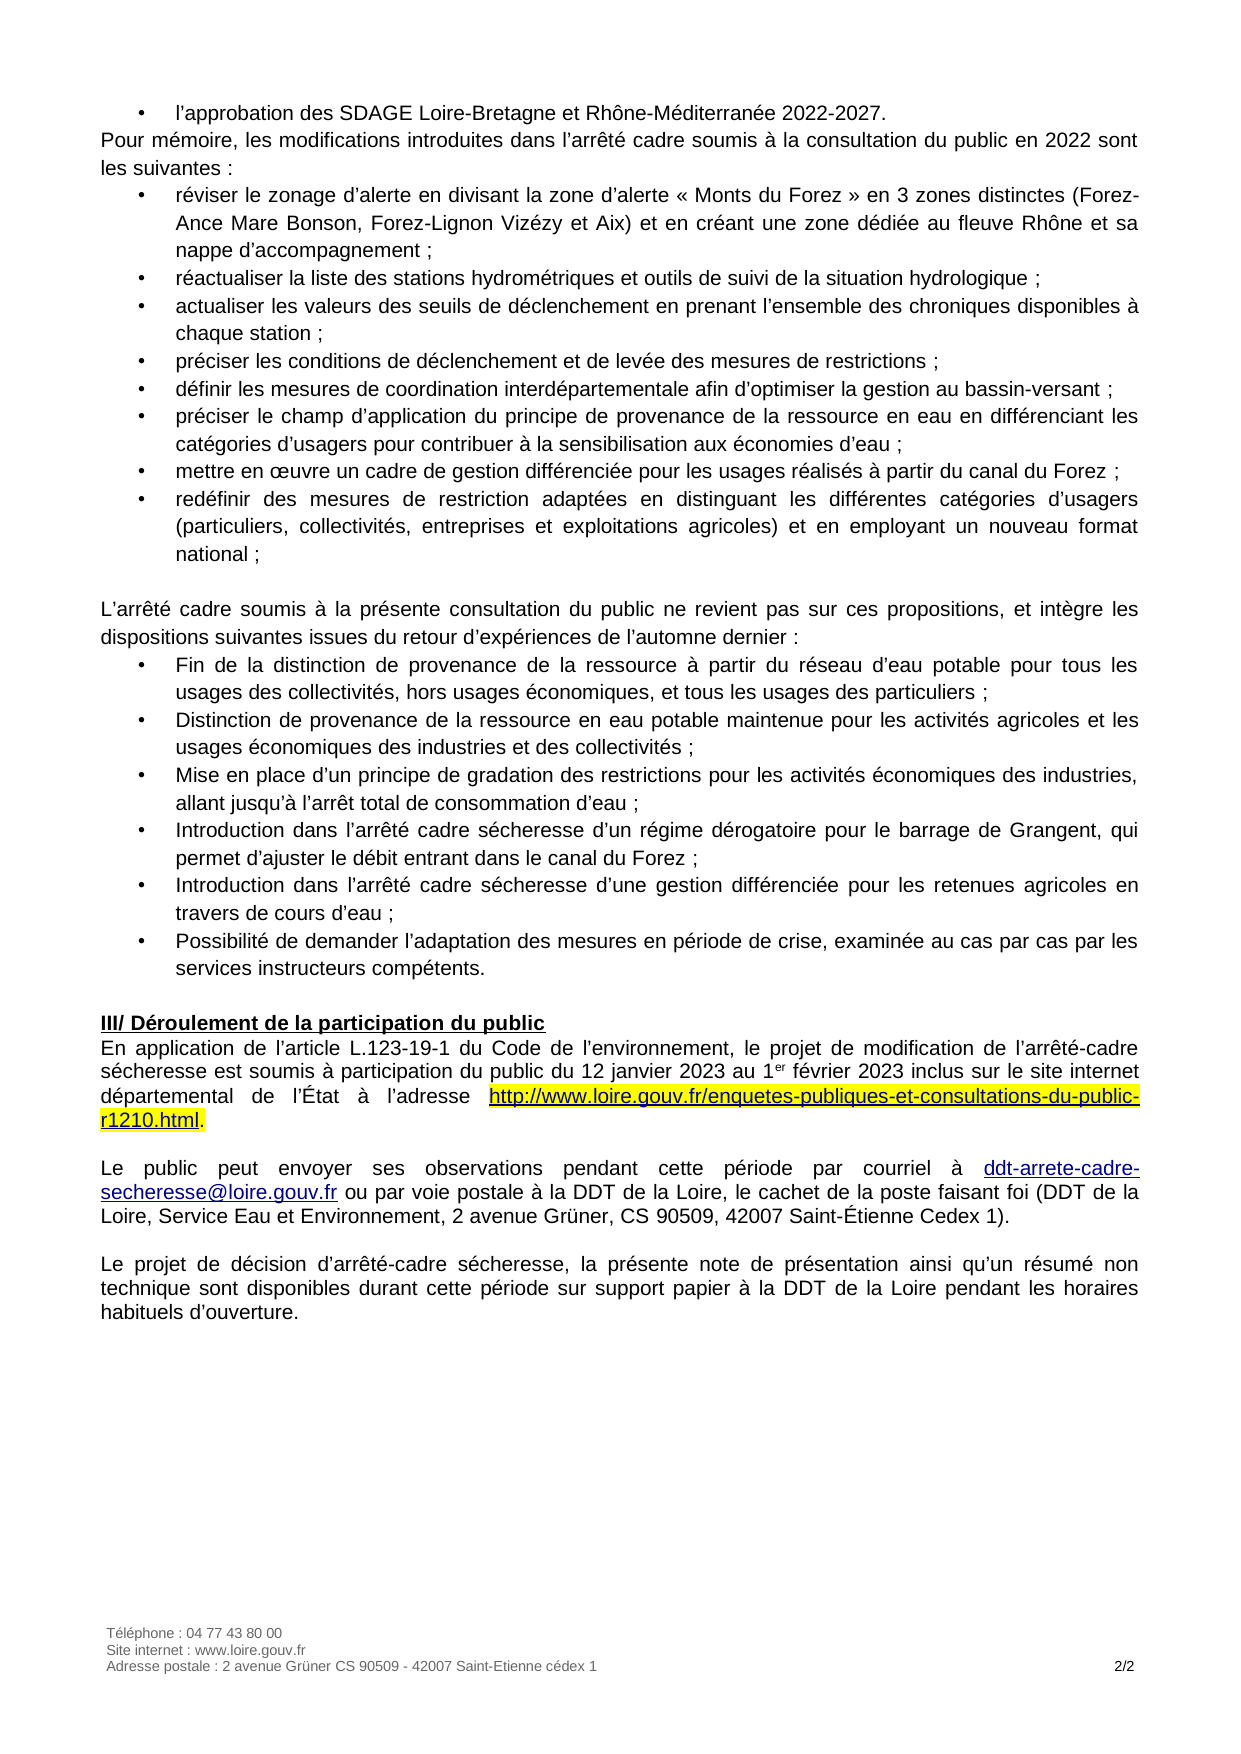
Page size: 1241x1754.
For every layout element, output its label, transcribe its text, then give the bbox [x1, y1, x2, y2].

list Introduction dans l’arrêté cadre sécheresse d’un régime dérogatoire pour le barrage de Grangent, qui permet d’ajuster le débit entrant dans le canal du Forez ; [138, 818, 1140, 870]
text III/ Déroulement de la participation du public [100, 1011, 1140, 1035]
text Pour mémoire, les modifications introduites dans l’arrêté cadre soumis à la consultation du public en 2022 sont les suivantes : [100, 128, 1140, 180]
list préciser le champ d’application du principe de provenance de la ressource en eau en différenciant les catégories d’usagers pour contribuer à la sensibilisation aux économies d’eau ; [138, 404, 1140, 456]
text L’arrêté cadre soumis à la présente consultation du public ne revient pas sur ces propositions, et intègre les dispositions suivantes issues du retour d’expériences de l’automne dernier : [100, 597, 1140, 649]
list actualiser les valeurs des seuils de déclenchement en prenant l’ensemble des chroniques disponibles à chaque station ; [138, 294, 1140, 345]
list Distinction de provenance de la ressource en eau potable maintenue pour les activités agricoles et les usages économiques des industries et des collectivités ; [138, 708, 1140, 759]
text Le public peut envoyer ses observations pendant cette période par courriel à ddt-arrete-cadre-secheresse@loire.gouv.fr ou par voie postale à la DDT de la Loire, le cachet de la poste faisant foi (DDT de la Loire, Service Eau et Environnement, 2 avenue Grüner, CS 90509, 42007 Saint-Étienne Cedex 1). [100, 1156, 1140, 1228]
list réviser le zonage d’alerte en divisant la zone d’alerte « Monts du Forez » en 3 zones distinctes (Forez-Ance Mare Bonson, Forez-Lignon Vizézy et Aix) et en créant une zone dédiée au fleuve Rhône et sa nappe d’accompagnement ; [138, 183, 1140, 262]
list Introduction dans l’arrêté cadre sécheresse d’une gestion différenciée pour les retenues agricoles en travers de cours d’eau ; [138, 873, 1140, 925]
list réactualiser la liste des stations hydrométriques et outils de suivi de la situation hydrologique ; [138, 266, 1140, 290]
list Possibilité de demander l’adaptation des mesures en période de crise, examinée au cas par cas par les services instructeurs compétents. [138, 928, 1140, 980]
list l’approbation des SDAGE Loire-Bretagne et Rhône-Méditerranée 2022-2027. [138, 100, 1140, 124]
list définir les mesures de coordination interdépartementale afin d’optimiser la gestion au bassin-versant ; [138, 376, 1140, 401]
list redéfinir des mesures de restriction adaptées en distinguant les différentes catégories d’usagers (particuliers, collectivités, entreprises et exploitations agricoles) et en employant un nouveau format national ; [138, 487, 1140, 566]
list mettre en œuvre un cadre de gestion différenciée pour les usages réalisés à partir du canal du Forez ; [138, 459, 1140, 483]
text En application de l’article L.123-19-1 du Code de l’environnement, le projet de modification de l’arrêté-cadre sécheresse est soumis à participation du public du 12 janvier 2023 au 1er février 2023 inclus sur le site internet départemental de l’État à l’adresse http://www.loire.gouv.fr/enquetes-publiques-et-consultations-du-public-r1210.html. [100, 1035, 1140, 1132]
list Fin de la distinction de provenance de la ressource à partir du réseau d’eau potable pour tous les usages des collectivités, hors usages économiques, et tous les usages des particuliers ; [138, 652, 1140, 704]
text Le projet de décision d’arrêté-cadre sécheresse, la présente note de présentation ainsi qu’un résumé non technique sont disponibles durant cette période sur support papier à la DDT de la Loire pendant les horaires habituels d’ouverture. [100, 1252, 1140, 1324]
list préciser les conditions de déclenchement et de levée des mesures de restrictions ; [138, 349, 1140, 373]
list Mise en place d’un principe de gradation des restrictions pour les activités économiques des industries, allant jusqu’à l’arrêt total de consommation d’eau ; [138, 763, 1140, 814]
